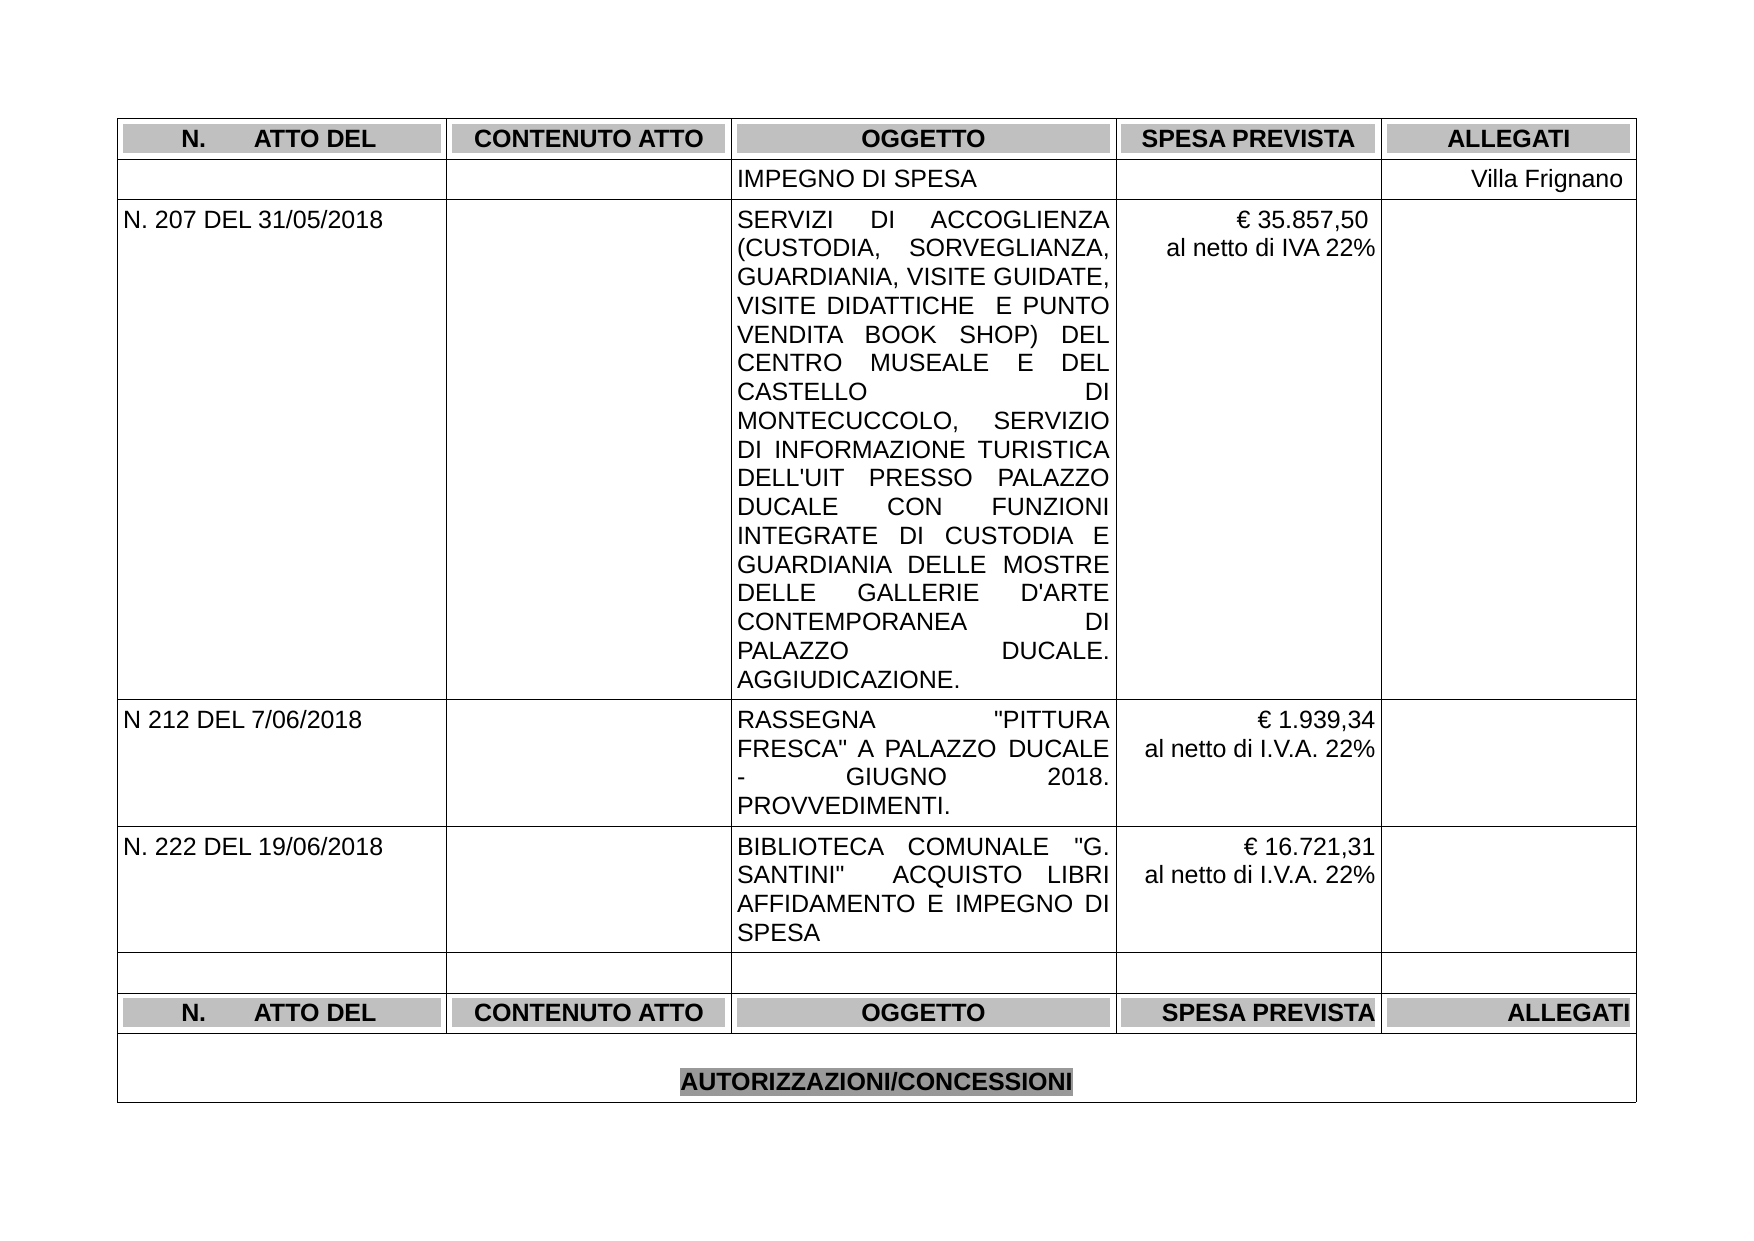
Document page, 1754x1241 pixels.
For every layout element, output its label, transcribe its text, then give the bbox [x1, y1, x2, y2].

table_cell N. 207 DEL 31/05/2018 [118, 200, 446, 699]
table_cell Villa Frignano [1382, 160, 1636, 199]
table_cell AUTORIZZAZIONI/CONCESSIONI [118, 1034, 1636, 1102]
table_cell [447, 700, 731, 826]
table_header SPESA PREVISTA [1117, 119, 1381, 158]
table_cell € 35.857,50 al netto di IVA 22% [1117, 200, 1381, 699]
table_cell [1382, 700, 1636, 826]
table_header N. ATTO DEL [118, 119, 446, 158]
table_cell [447, 160, 731, 199]
table_cell [447, 200, 731, 699]
table_cell € 16.721,31 al netto di I.V.A. 22% [1117, 827, 1381, 952]
table_cell N 212 DEL 7/06/2018 [118, 700, 446, 826]
table_cell [1382, 827, 1636, 952]
table_cell RASSEGNA "PITTURA FRESCA" A PALAZZO DUCALE - GIUGNO 2018. PROVVEDIMENTI. [732, 700, 1116, 826]
table_cell [732, 953, 1116, 992]
table_cell SERVIZI DI ACCOGLIENZA (CUSTODIA, SORVEGLIANZA, GUARDIANIA, VISITE GUIDATE, VISITE DIDATTICHE E PUNTO VENDITA BOOK SHOP) DEL CENTRO MUSEALE E DEL CASTELLO DI MONTECUCCOLO, SERVIZIO DI INFORMAZIONE TURISTICA DELL'UIT PRESSO PALAZZO DUCALE CON FUNZIONI INTEGRATE DI CUSTODIA E GUARDIANIA DELLE MOSTRE DELLE GALLERIE D'ARTE CONTEMPORANEA DI PALAZZO DUCALE. AGGIUDICAZIONE. [732, 200, 1116, 699]
table_cell N. ATTO DEL [118, 994, 446, 1033]
table_cell ALLEGATI [1382, 994, 1636, 1033]
table_cell IMPEGNO DI SPESA [732, 160, 1116, 199]
table_cell N. 222 DEL 19/06/2018 [118, 827, 446, 952]
table_cell [1382, 953, 1636, 992]
table_cell [118, 160, 446, 199]
table_header OGGETTO [732, 119, 1116, 158]
table_cell [447, 953, 731, 992]
table_header CONTENUTO ATTO [447, 119, 731, 158]
table_cell [118, 953, 446, 992]
table_cell BIBLIOTECA COMUNALE "G. SANTINI" ACQUISTO LIBRI AFFIDAMENTO E IMPEGNO DI SPESA [732, 827, 1116, 952]
table_cell OGGETTO [732, 994, 1116, 1033]
table_cell [1117, 953, 1381, 992]
table_cell € 1.939,34 al netto di I.V.A. 22% [1117, 700, 1381, 826]
table_cell SPESA PREVISTA [1117, 994, 1381, 1033]
table_cell [1382, 200, 1636, 699]
table_cell [1117, 160, 1381, 199]
table_cell [447, 827, 731, 952]
table_header ALLEGATI [1382, 119, 1636, 158]
table_cell CONTENUTO ATTO [447, 994, 731, 1033]
